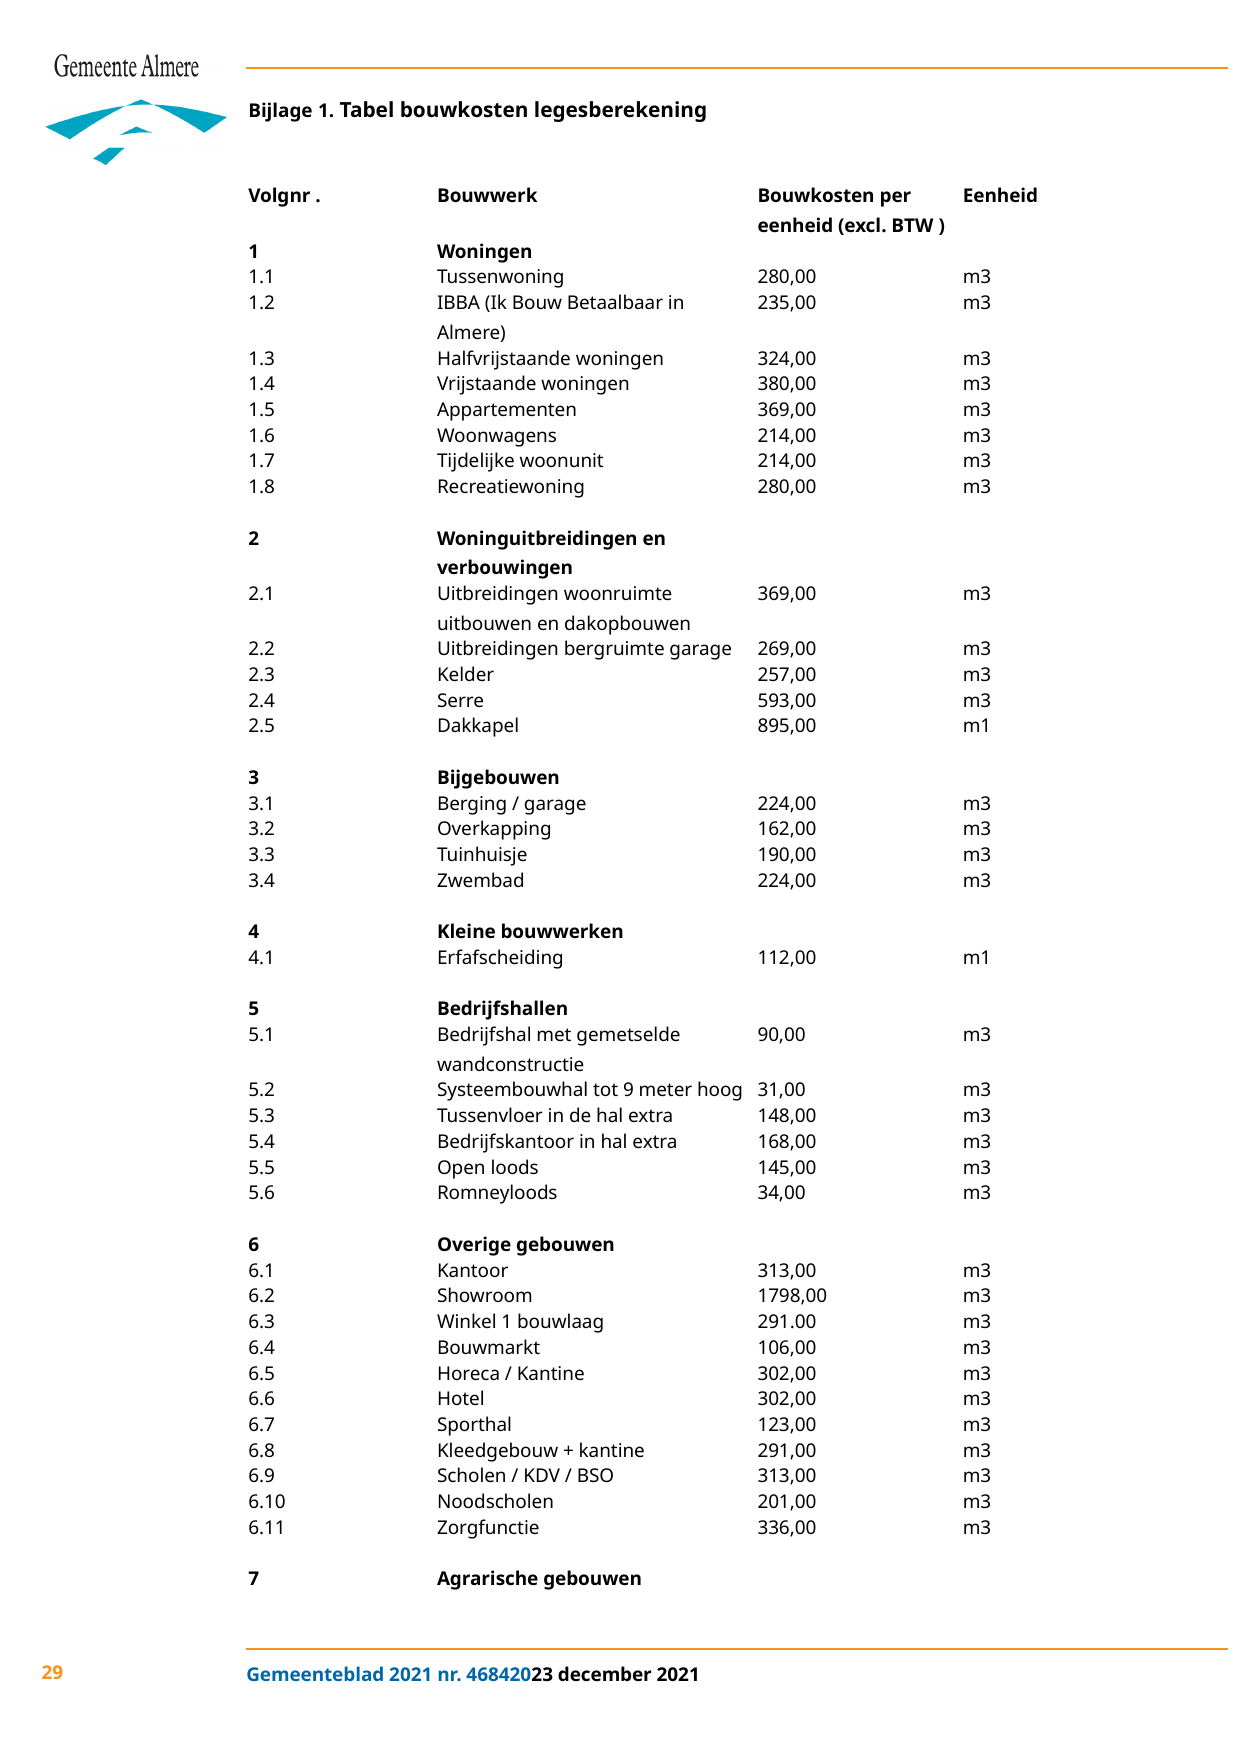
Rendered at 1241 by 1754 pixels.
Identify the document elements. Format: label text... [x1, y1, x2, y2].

table_cell Tijdelijke woonunit [437, 448, 757, 473]
table_cell m3 [963, 687, 1152, 713]
table_cell 280,00 [757, 473, 963, 499]
table_cell m3 [963, 1360, 1152, 1385]
table_cell 1798,00 [757, 1283, 963, 1308]
table_cell Overkapping [437, 816, 757, 841]
table_cell Romneyloods [437, 1180, 757, 1205]
table_cell [757, 919, 963, 944]
table_cell 2 [248, 525, 437, 580]
table_cell 34,00 [757, 1180, 963, 1205]
table_cell m3 [963, 473, 1152, 499]
table_cell Halfvrijstaande woningen [437, 345, 757, 370]
table_cell 5.6 [248, 1180, 437, 1205]
table_cell 336,00 [757, 1514, 963, 1540]
table_cell 1 [248, 238, 437, 264]
table_cell Serre [437, 687, 757, 713]
table_cell 2.1 [248, 580, 437, 635]
table_cell 214,00 [757, 448, 963, 473]
table_cell m3 [963, 1411, 1152, 1437]
table_cell m3 [963, 635, 1152, 661]
table_cell m3 [963, 422, 1152, 448]
table_cell 148,00 [757, 1103, 963, 1128]
table_cell m3 [963, 1308, 1152, 1334]
table_cell 257,00 [757, 661, 963, 687]
table_header Bouwwerk [437, 183, 757, 238]
table_cell [963, 1205, 1152, 1231]
table_cell Woonwagens [437, 422, 757, 448]
table_cell [757, 738, 963, 764]
table_cell 4.1 [248, 944, 437, 970]
table_cell Overige gebouwen [437, 1231, 757, 1257]
table_cell 6.11 [248, 1514, 437, 1540]
table_cell [963, 499, 1152, 525]
table_cell Dakkapel [437, 713, 757, 738]
table_cell m3 [963, 661, 1152, 687]
table_cell m3 [963, 1488, 1152, 1514]
table_cell 324,00 [757, 345, 963, 370]
table_cell 6.2 [248, 1283, 437, 1308]
table_cell 3 [248, 764, 437, 790]
table_cell Erfafscheiding [437, 944, 757, 970]
table_cell 291.00 [757, 1308, 963, 1334]
table_cell 269,00 [757, 635, 963, 661]
table_cell m3 [963, 841, 1152, 867]
table_cell 6.6 [248, 1385, 437, 1411]
table_cell 1.3 [248, 345, 437, 370]
table_cell [757, 1540, 963, 1566]
table_cell 2.4 [248, 687, 437, 713]
table_cell Hotel [437, 1385, 757, 1411]
table_cell 302,00 [757, 1385, 963, 1411]
table_cell 291,00 [757, 1437, 963, 1463]
table_cell [963, 919, 1152, 944]
table_cell 3.4 [248, 867, 437, 893]
table_cell [757, 238, 963, 264]
table_cell m3 [963, 1103, 1152, 1128]
table_cell 224,00 [757, 790, 963, 816]
table_cell 145,00 [757, 1154, 963, 1179]
table_cell Woningen [437, 238, 757, 264]
table_cell [757, 499, 963, 525]
table_cell 7 [248, 1566, 437, 1591]
table_cell 2.3 [248, 661, 437, 687]
table_cell 1.4 [248, 370, 437, 396]
table_cell [757, 970, 963, 996]
table_cell 1.7 [248, 448, 437, 473]
table_cell [757, 525, 963, 580]
table_cell m1 [963, 944, 1152, 970]
table_cell 895,00 [757, 713, 963, 738]
table_cell Open loods [437, 1154, 757, 1179]
table_cell 280,00 [757, 264, 963, 289]
table_cell [963, 1566, 1152, 1591]
table_cell m3 [963, 370, 1152, 396]
table_cell [437, 970, 757, 996]
table_cell 6.4 [248, 1334, 437, 1360]
table_cell Kantoor [437, 1257, 757, 1282]
table_cell Showroom [437, 1283, 757, 1308]
table_cell m3 [963, 1283, 1152, 1308]
table_cell [248, 893, 437, 918]
table_cell 168,00 [757, 1128, 963, 1154]
table_cell Kleedgebouw + kantine [437, 1437, 757, 1463]
table_cell [963, 1231, 1152, 1257]
table_cell m3 [963, 345, 1152, 370]
table_cell Systeembouwhal tot 9 meter hoog [437, 1077, 757, 1102]
table_cell 5.1 [248, 1021, 437, 1077]
table_cell Bouwmarkt [437, 1334, 757, 1360]
table_header Bouwkosten per eenheid (excl. BTW ) [757, 183, 963, 238]
table_cell m3 [963, 1463, 1152, 1488]
table_cell [757, 1205, 963, 1231]
table_cell Noodscholen [437, 1488, 757, 1514]
table_cell m3 [963, 1385, 1152, 1411]
table_cell m3 [963, 1154, 1152, 1179]
table_cell 106,00 [757, 1334, 963, 1360]
table_cell [437, 1205, 757, 1231]
table_cell [437, 499, 757, 525]
table_cell 1.2 [248, 289, 437, 345]
table_cell [248, 1205, 437, 1231]
text Bijlage 1. Tabel bouwkosten legesberekening [248, 95, 1152, 123]
table_cell 369,00 [757, 580, 963, 635]
table_cell [963, 996, 1152, 1021]
table_cell Zwembad [437, 867, 757, 893]
table_cell Zorgfunctie [437, 1514, 757, 1540]
table_cell m3 [963, 448, 1152, 473]
table_cell [248, 1540, 437, 1566]
table_cell [757, 1231, 963, 1257]
table_cell 6.10 [248, 1488, 437, 1514]
table_cell Kelder [437, 661, 757, 687]
table_cell Bedrijfshallen [437, 996, 757, 1021]
table_cell [757, 1566, 963, 1591]
table_cell [248, 499, 437, 525]
table_cell 380,00 [757, 370, 963, 396]
table_cell Bedrijfshal met gemetselde wandconstructie [437, 1021, 757, 1077]
table_cell 6.9 [248, 1463, 437, 1488]
table_cell 302,00 [757, 1360, 963, 1385]
table_cell m3 [963, 1077, 1152, 1102]
table_cell Scholen / KDV / BSO [437, 1463, 757, 1488]
table_cell [963, 1540, 1152, 1566]
table_cell m3 [963, 790, 1152, 816]
table_cell 2.2 [248, 635, 437, 661]
table_cell [757, 893, 963, 918]
table_cell Appartementen [437, 396, 757, 422]
table_cell 190,00 [757, 841, 963, 867]
table_cell Agrarische gebouwen [437, 1566, 757, 1591]
table_cell 5.5 [248, 1154, 437, 1179]
table_cell [757, 764, 963, 790]
table_cell m3 [963, 580, 1152, 635]
table_cell 6.1 [248, 1257, 437, 1282]
table_cell Horeca / Kantine [437, 1360, 757, 1385]
table_cell 3.2 [248, 816, 437, 841]
table_cell Kleine bouwwerken [437, 919, 757, 944]
table_cell m3 [963, 867, 1152, 893]
table_cell 1.5 [248, 396, 437, 422]
table_cell Bijgebouwen [437, 764, 757, 790]
table_cell 6 [248, 1231, 437, 1257]
table_cell 1.8 [248, 473, 437, 499]
table_cell 6.5 [248, 1360, 437, 1385]
table_cell 123,00 [757, 1411, 963, 1437]
table_cell Winkel 1 bouwlaag [437, 1308, 757, 1334]
table_cell m3 [963, 1257, 1152, 1282]
table_cell m3 [963, 1334, 1152, 1360]
table_cell Vrijstaande woningen [437, 370, 757, 396]
table_cell Uitbreidingen bergruimte garage [437, 635, 757, 661]
table_cell m3 [963, 396, 1152, 422]
table_cell m3 [963, 264, 1152, 289]
table_cell 6.3 [248, 1308, 437, 1334]
table_cell 162,00 [757, 816, 963, 841]
table_cell 593,00 [757, 687, 963, 713]
table_cell 6.8 [248, 1437, 437, 1463]
table_cell m3 [963, 1180, 1152, 1205]
table_cell 2.5 [248, 713, 437, 738]
table_cell Berging / garage [437, 790, 757, 816]
table_cell 1.6 [248, 422, 437, 448]
table_cell Uitbreidingen woonruimte uitbouwen en dakopbouwen [437, 580, 757, 635]
table_cell Tussenwoning [437, 264, 757, 289]
table_cell [963, 525, 1152, 580]
table_cell [963, 970, 1152, 996]
table_cell 5.3 [248, 1103, 437, 1128]
table_cell Tuinhuisje [437, 841, 757, 867]
table_cell [757, 996, 963, 1021]
table_cell m1 [963, 713, 1152, 738]
table_cell Woninguitbreidingen en verbouwingen [437, 525, 757, 580]
table_cell 31,00 [757, 1077, 963, 1102]
table_cell [437, 738, 757, 764]
table_cell 1.1 [248, 264, 437, 289]
table_header Volgnr . [248, 183, 437, 238]
picture [41, 47, 231, 172]
table_cell [963, 893, 1152, 918]
table_cell Bedrijfskantoor in hal extra [437, 1128, 757, 1154]
table_cell 235,00 [757, 289, 963, 345]
table_header Eenheid [963, 183, 1152, 238]
table_cell Sporthal [437, 1411, 757, 1437]
table_cell 313,00 [757, 1463, 963, 1488]
table_cell 369,00 [757, 396, 963, 422]
table_cell 5.4 [248, 1128, 437, 1154]
table_cell [963, 764, 1152, 790]
table_cell [437, 893, 757, 918]
table_cell 6.7 [248, 1411, 437, 1437]
table_cell 3.3 [248, 841, 437, 867]
table_cell [248, 738, 437, 764]
table_cell m3 [963, 1514, 1152, 1540]
table_cell [963, 238, 1152, 264]
table_cell 4 [248, 919, 437, 944]
table_cell 214,00 [757, 422, 963, 448]
table_cell [248, 970, 437, 996]
table_cell Recreatiewoning [437, 473, 757, 499]
table_cell [963, 738, 1152, 764]
table_cell m3 [963, 289, 1152, 345]
table_cell 224,00 [757, 867, 963, 893]
table_cell 3.1 [248, 790, 437, 816]
table_cell m3 [963, 1128, 1152, 1154]
table_cell 313,00 [757, 1257, 963, 1282]
table_cell 112,00 [757, 944, 963, 970]
table_cell m3 [963, 816, 1152, 841]
table_cell 201,00 [757, 1488, 963, 1514]
table_cell m3 [963, 1021, 1152, 1077]
table_cell 5 [248, 996, 437, 1021]
table_cell 90,00 [757, 1021, 963, 1077]
table_cell [437, 1540, 757, 1566]
table_cell Tussenvloer in de hal extra [437, 1103, 757, 1128]
table_cell 5.2 [248, 1077, 437, 1102]
table_cell IBBA (Ik Bouw Betaalbaar in Almere) [437, 289, 757, 345]
table_cell m3 [963, 1437, 1152, 1463]
